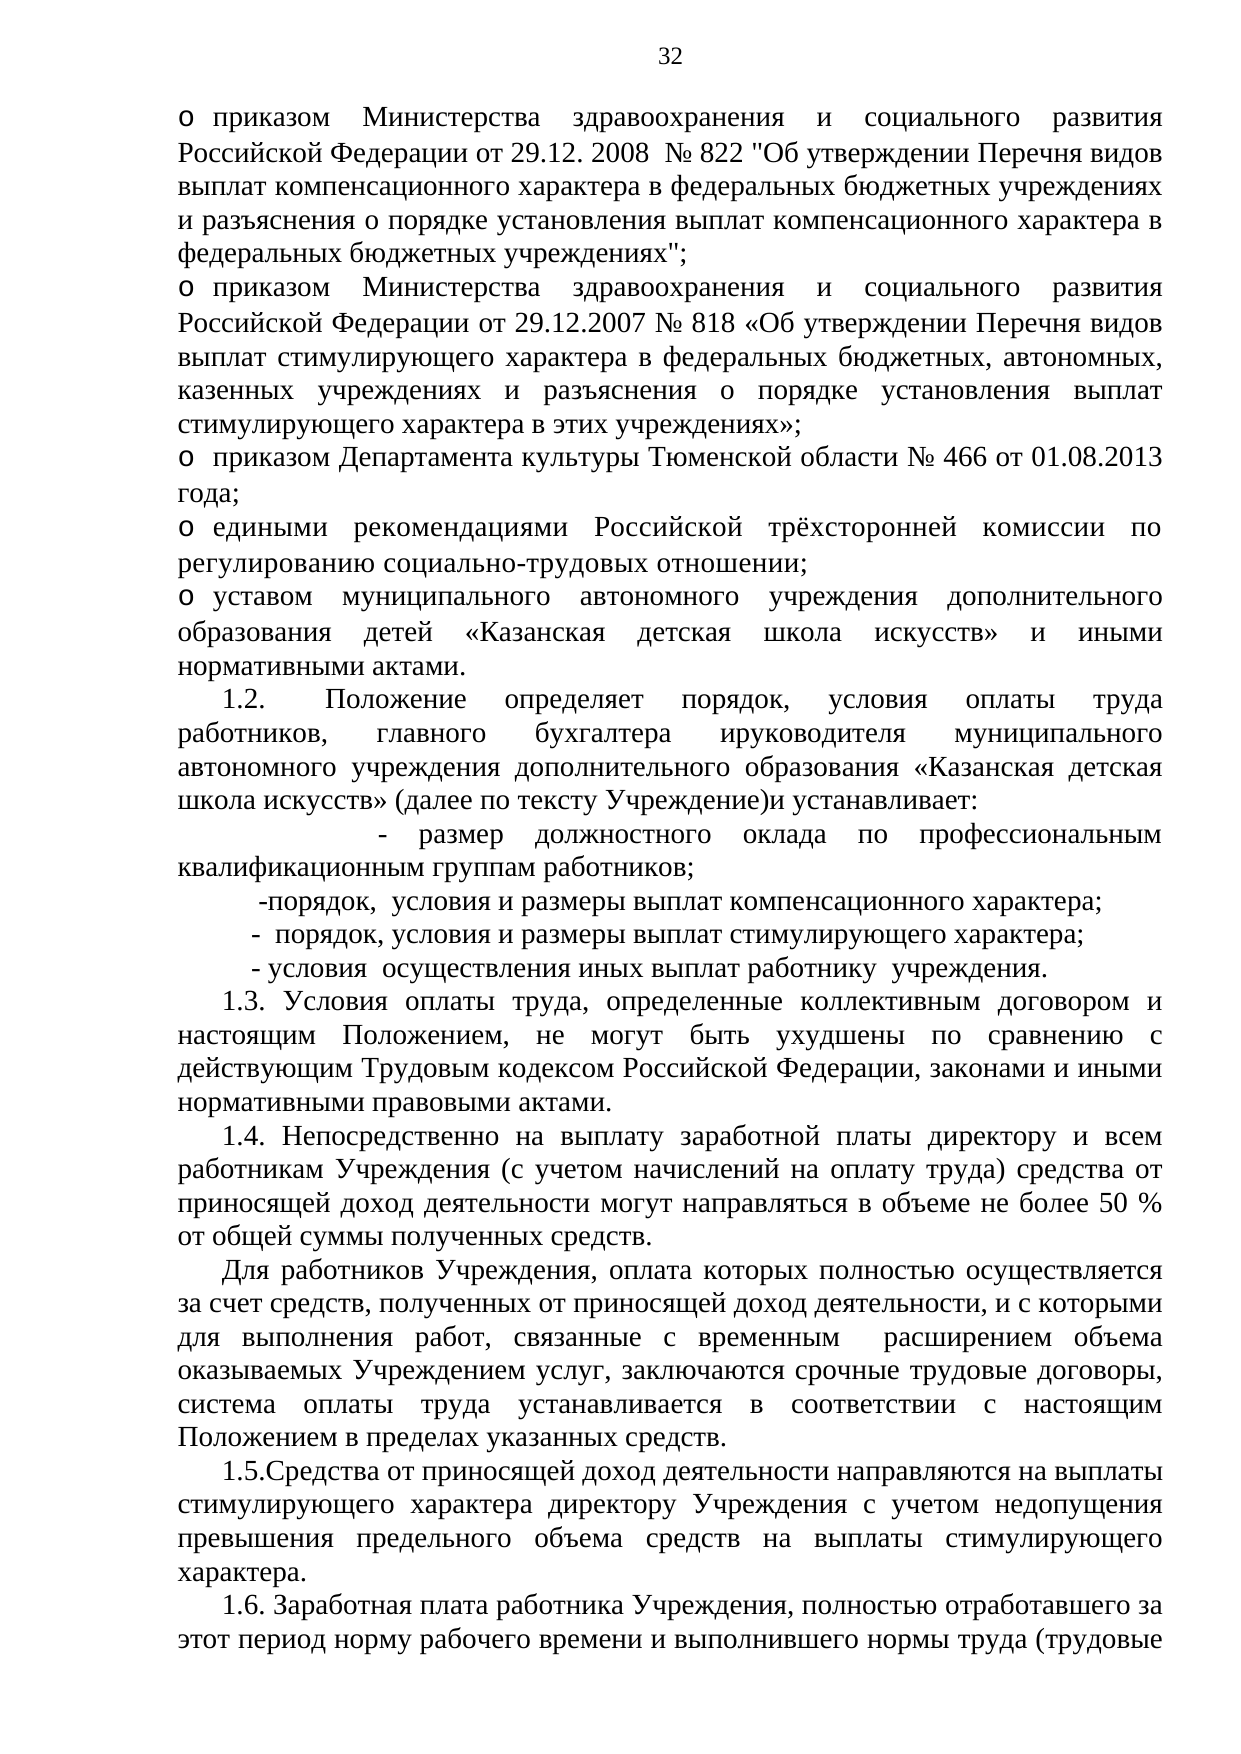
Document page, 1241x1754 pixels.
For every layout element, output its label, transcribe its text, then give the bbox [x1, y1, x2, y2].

list - условия осуществления иных выплат работнику учреждения. [177, 950, 1163, 983]
text - размер должностного оклада по профессиональным квалификационным группам работников; [177, 816, 1163, 883]
text 1.6. Заработная плата работника Учреждения, полностью отработавшего за этот период норму рабочего времени и выполнившего нормы труда (трудовые [177, 1587, 1163, 1654]
list 1.3. Условия оплаты труда, определенные коллективным договором и настоящим Положением, не могут быть ухудшены по сравнению с действующим Трудовым кодексом Российской Федерации, законами и иными нормативными правовыми актами. [177, 983, 1163, 1118]
list -порядок, условия и размеры выплат компенсационного характера; [177, 883, 1163, 916]
list едиными рекомендациями Российской трёхсторонней комиссии по регулированию социально-трудовых отношении; [177, 509, 1163, 578]
list уставом муниципального автономного учреждения дополнительного образования детей «Казанская детская школа искусств» и иными нормативными актами. [177, 578, 1163, 682]
list приказом Министерства здравоохранения и социального развития Российской Федерации от 29.12. 2008 № 822 "Об утверждении Перечня видов выплат компенсационного характера в федеральных бюджетных учреждениях и разъяснения о порядке установления выплат компенсационного характера в федеральных бюджетных учреждениях"; [177, 99, 1163, 269]
list Положение определяет порядок, условия оплаты труда работников, главного бухгалтера ируководителя муниципального автономного учреждения дополнительного образования «Казанская детская школа искусств» (далее по тексту Учреждение)и устанавливает: [177, 682, 1163, 816]
list приказом Департамента культуры Тюменской области № 466 от 01.08.2013 года; [177, 439, 1163, 509]
list 1.4. Непосредственно на выплату заработной платы директору и всем работникам Учреждения (с учетом начислений на оплату труда) средства от приносящей доход деятельности могут направляться в объеме не более 50 % от общей суммы полученных средств. [177, 1118, 1163, 1252]
list 1.5.Средства от приносящей доход деятельности направляются на выплаты стимулирующего характера директору Учреждения с учетом недопущения превышения предельного объема средств на выплаты стимулирующего характера. [177, 1453, 1163, 1587]
list - порядок, условия и размеры выплат стимулирующего характера; [177, 916, 1163, 950]
list приказом Министерства здравоохранения и социального развития Российской Федерации от 29.12.2007 № 818 «Об утверждении Перечня видов выплат стимулирующего характера в федеральных бюджетных, автономных, казенных учреждениях и разъяснения о порядке установления выплат стимулирующего характера в этих учреждениях»; [177, 269, 1163, 439]
list Для работников Учреждения, оплата которых полностью осуществляется за счет средств, полученных от приносящей доход деятельности, и с которыми для выполнения работ, связанные с временным расширением объема оказываемых Учреждением услуг, заключаются срочные трудовые договоры, система оплаты труда устанавливается в соответствии с настоящим Положением в пределах указанных средств. [177, 1252, 1163, 1453]
